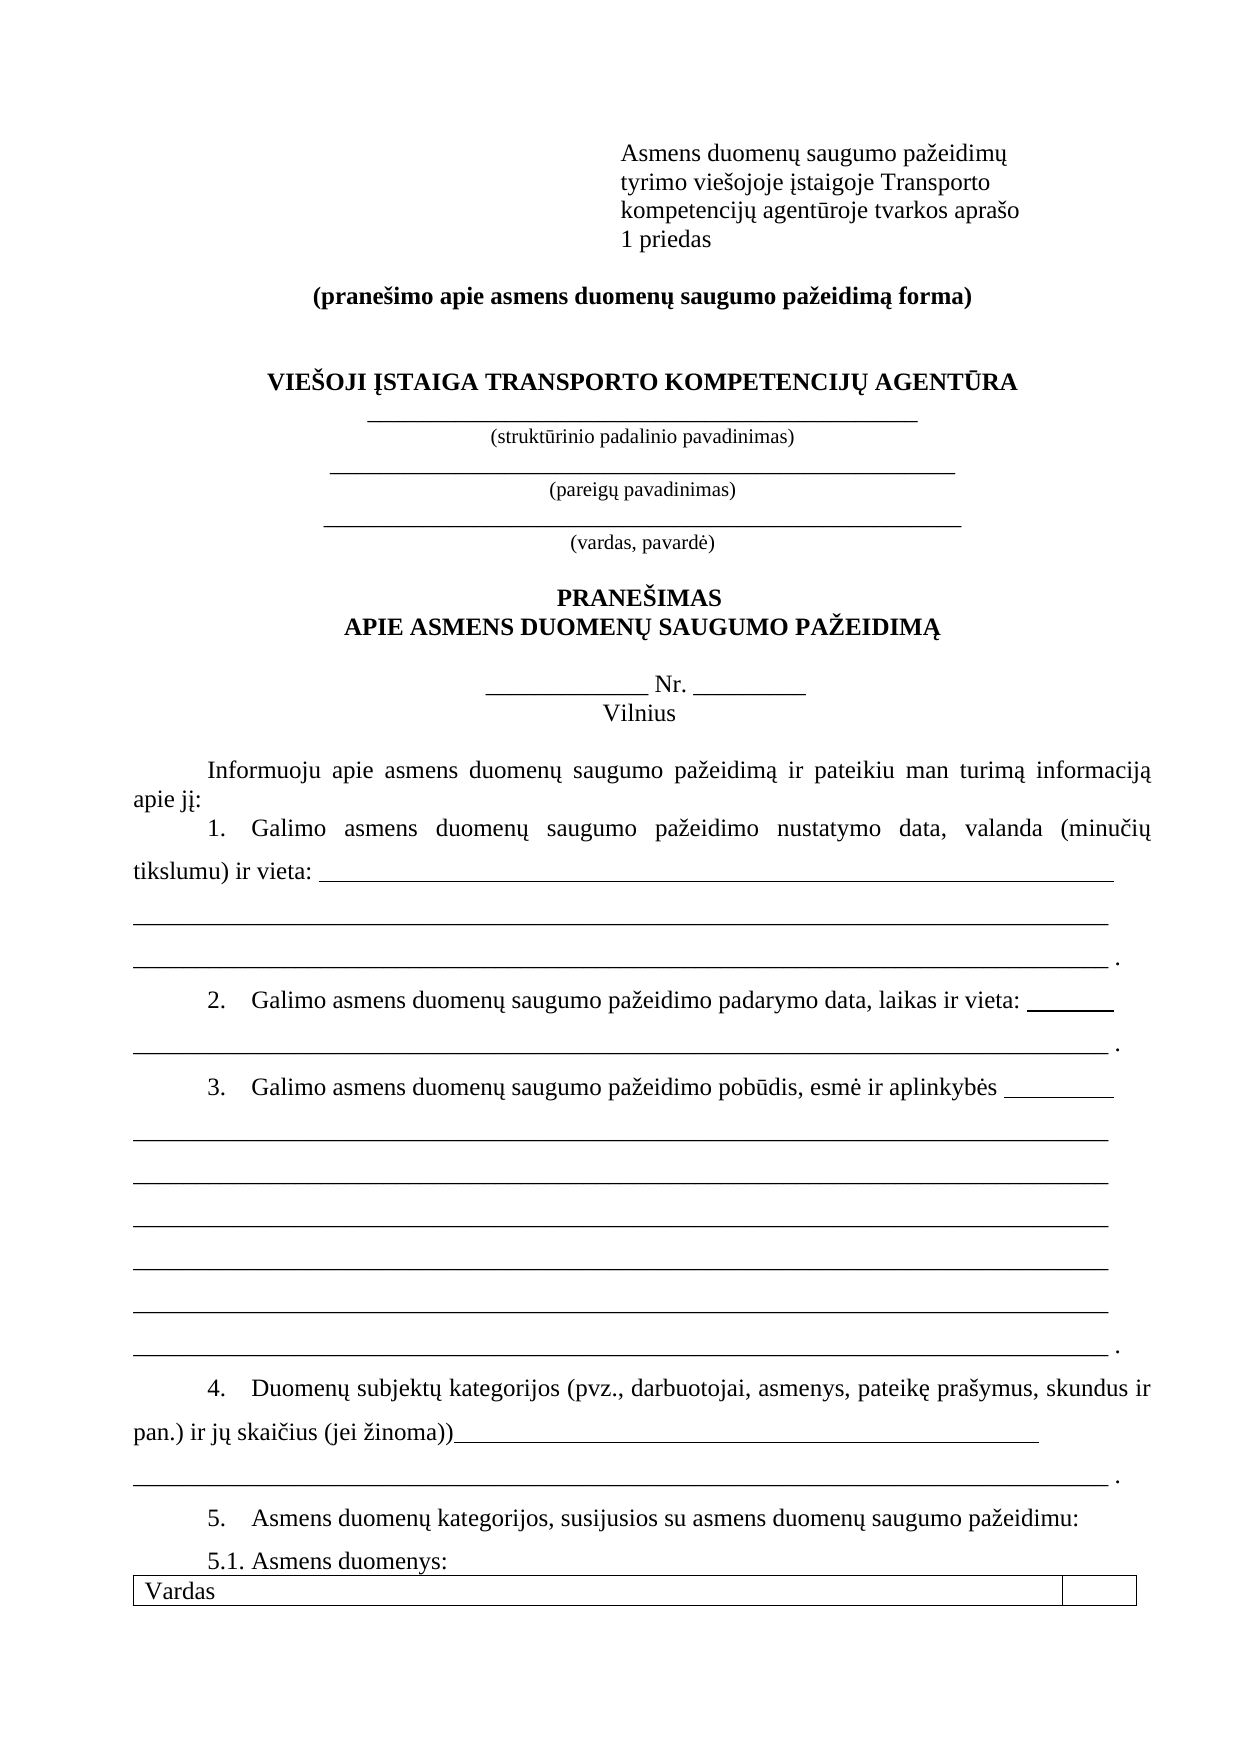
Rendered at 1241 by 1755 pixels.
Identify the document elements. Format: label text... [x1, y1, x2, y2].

text _____________ Nr. _________ [133, 669, 1152, 698]
text ______________________________________________________________________________ [133, 1287, 1152, 1316]
text (vardas, pavardė) [133, 530, 1152, 554]
text ______________________________________________________________________________ [133, 899, 1152, 928]
text 1. Galimo asmens duomenų saugumo pažeidimo nustatymo data, valanda (minučių tikslumu) ir vieta: [133, 813, 1152, 885]
table_header Vardas [134, 1576, 1062, 1604]
text VIEŠOJI ĮSTAIGA TRANSPORTO KOMPETENCIJŲ AGENTŪRA [133, 367, 1152, 396]
text __________________________________________________ [133, 448, 1152, 477]
text ______________________________________________________________________________ [133, 1201, 1152, 1230]
text Informuoju apie asmens duomenų saugumo pažeidimą ir pateikiu man turimą informaciją apie jį: [133, 755, 1152, 813]
text (pranešimo apie asmens duomenų saugumo pažeidimą forma) [133, 281, 1152, 309]
text (struktūrinio padalinio pavadinimas) [133, 424, 1152, 448]
text ____________________________________________ [133, 396, 1152, 424]
text Asmens duomenų saugumo pažeidimų [620, 138, 1064, 167]
text APIE ASMENS DUOMENŲ SAUGUMO PAŽEIDIMĄ [133, 612, 1152, 640]
text ______________________________________________________________________________ . [133, 1460, 1152, 1488]
text 5.1. Asmens duomenys: [133, 1546, 1152, 1575]
text tyrimo viešojoje įstaigoje Transporto [620, 167, 1064, 195]
text 4. Duomenų subjektų kategorijos (pvz., darbuotojai, asmenys, pateikę prašymus, skundus ir pan.) ir jų skaičius (jei žinoma)) [133, 1373, 1152, 1445]
text 2. Galimo asmens duomenų saugumo pažeidimo padarymo data, laikas ir vieta: [133, 985, 1152, 1014]
text 5. Asmens duomenų kategorijos, susijusios su asmens duomenų saugumo pažeidimu: [133, 1503, 1152, 1532]
text (pareigų pavadinimas) [133, 477, 1152, 501]
text 1 priedas [620, 224, 1064, 253]
text ___________________________________________________ [133, 501, 1152, 530]
text ______________________________________________________________________________ [133, 1115, 1152, 1143]
text ______________________________________________________________________________ . [133, 942, 1152, 971]
text ______________________________________________________________________________ . [133, 1028, 1152, 1057]
text ______________________________________________________________________________ [133, 1244, 1152, 1273]
text Vilnius [133, 698, 1152, 727]
table_header [1063, 1576, 1136, 1604]
text ______________________________________________________________________________ [133, 1158, 1152, 1187]
text ______________________________________________________________________________ . [133, 1330, 1152, 1359]
text PRANEŠIMAS [133, 583, 1152, 612]
text kompetencijų agentūroje tvarkos aprašo [620, 195, 1064, 224]
text 3. Galimo asmens duomenų saugumo pažeidimo pobūdis, esmė ir aplinkybės [133, 1072, 1152, 1100]
